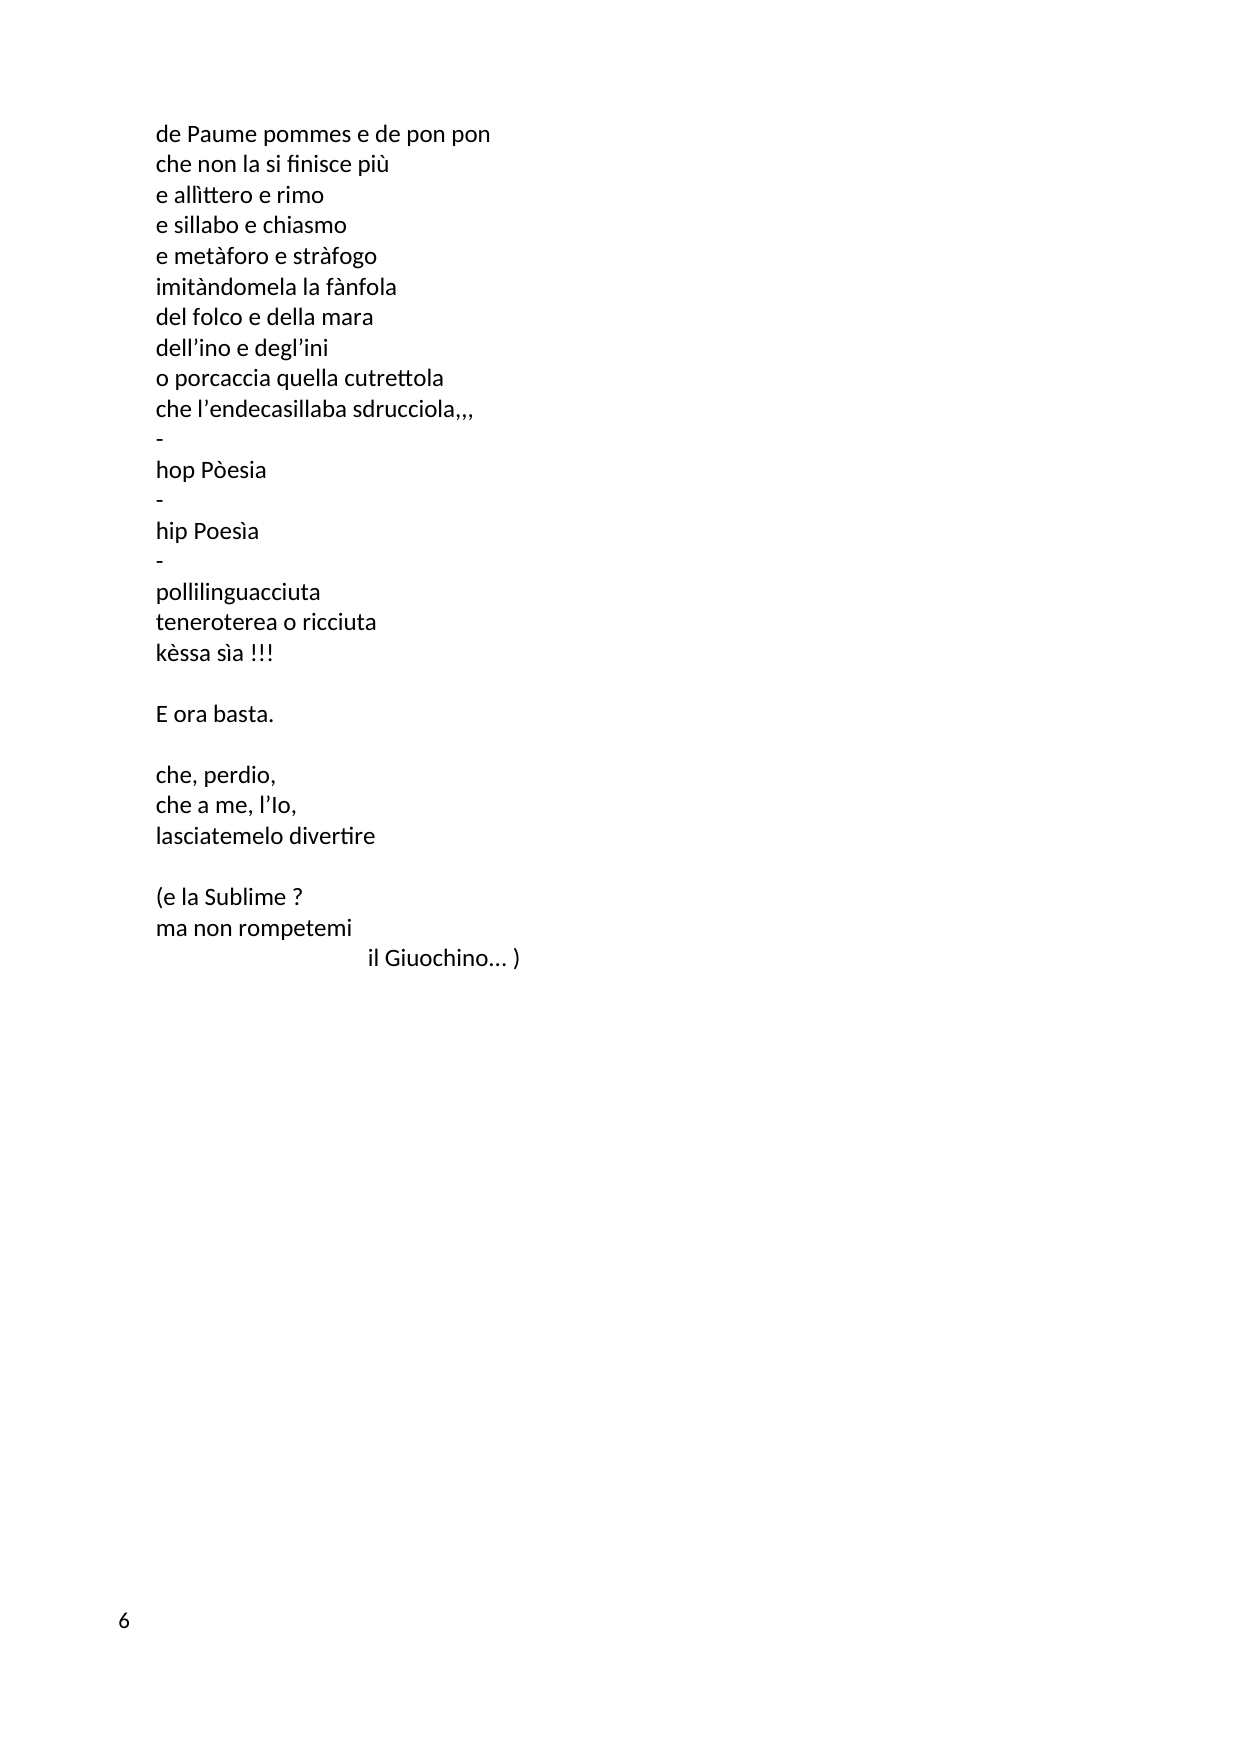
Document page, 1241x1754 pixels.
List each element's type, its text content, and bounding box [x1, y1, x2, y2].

text teneroterea o ricciuta [156, 606, 1122, 637]
text che a me, l’Io, [156, 789, 1122, 820]
text (e la Sublime ? [156, 881, 1122, 912]
text il Giuochino... ) [266, 942, 1122, 973]
text o porcaccia quella cutrettola [156, 362, 1122, 393]
text e allìttero e rimo [156, 179, 1122, 210]
text E ora basta. [156, 698, 1122, 728]
text che non la si finisce più [156, 149, 1122, 179]
text che l’endecasillaba sdrucciola,,, [156, 393, 1122, 423]
text kèssa sìa !!! [156, 637, 1122, 667]
text hop Pòesia [156, 454, 1122, 484]
text ma non rompetemi [156, 912, 1122, 942]
text dell’ino e degl’ini [156, 332, 1122, 362]
text - [156, 545, 1122, 576]
text - [156, 484, 1122, 515]
text e sillabo e chiasmo [156, 210, 1122, 240]
text che, perdio, [156, 759, 1122, 789]
text del folco e della mara [156, 301, 1122, 332]
text imitàndomela la fànfola [156, 271, 1122, 301]
text de Paume pommes e de pon pon [156, 118, 1122, 149]
text e metàforo e stràfogo [156, 240, 1122, 271]
text - [156, 423, 1122, 454]
text pollilinguacciuta [156, 576, 1122, 606]
text hip Poesìa [156, 515, 1122, 545]
text lasciatemelo divertire [156, 820, 1122, 851]
